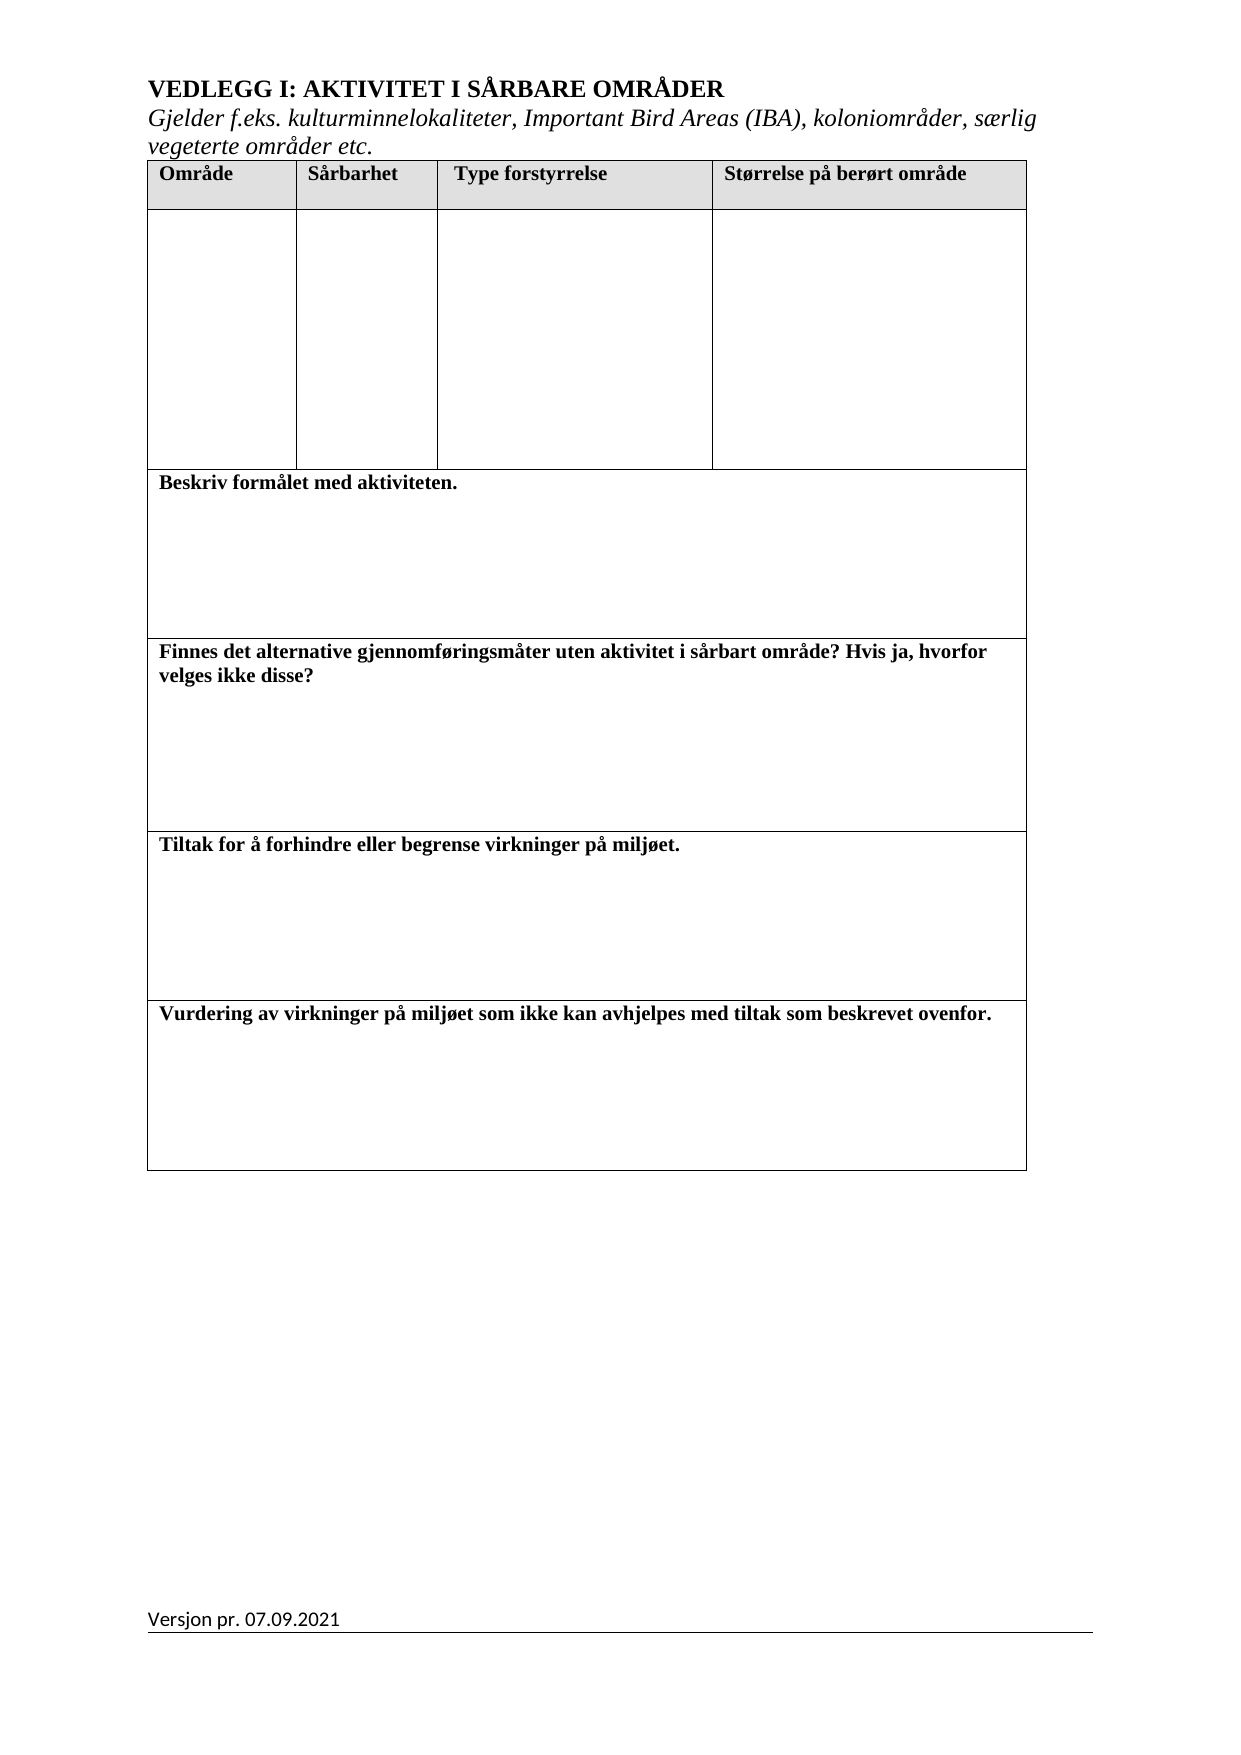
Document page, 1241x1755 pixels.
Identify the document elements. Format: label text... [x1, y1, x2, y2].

table_cell Vurdering av virkninger på miljøet som ikke kan avhjelpes med tiltak som beskrevet ovenfor. [148, 1001, 1026, 1170]
table_cell [297, 210, 437, 469]
table_cell [713, 210, 1026, 469]
text VEDLEGG I: AKTIVITET I SÅRBARE OMRÅDER [148, 74, 1093, 103]
table_header Sårbarhet [297, 161, 437, 209]
table_header Type forstyrrelse [438, 161, 712, 209]
table_cell Tiltak for å forhindre eller begrense virkninger på miljøet. [148, 832, 1026, 1000]
table_header Størrelse på berørt område [713, 161, 1026, 209]
table_cell [438, 210, 712, 469]
table_cell [148, 210, 296, 469]
table_header Område [148, 161, 296, 209]
table_cell Beskriv formålet med aktiviteten. [148, 470, 1026, 638]
table_cell Finnes det alternative gjennomføringsmåter uten aktivitet i sårbart område? Hvis ja, hvorfor velges ikke disse? [148, 639, 1026, 831]
text Gjelder f.eks. kulturminnelokaliteter, Important Bird Areas (IBA), koloniområder, særlig vegeterte områder etc. [148, 103, 1093, 160]
